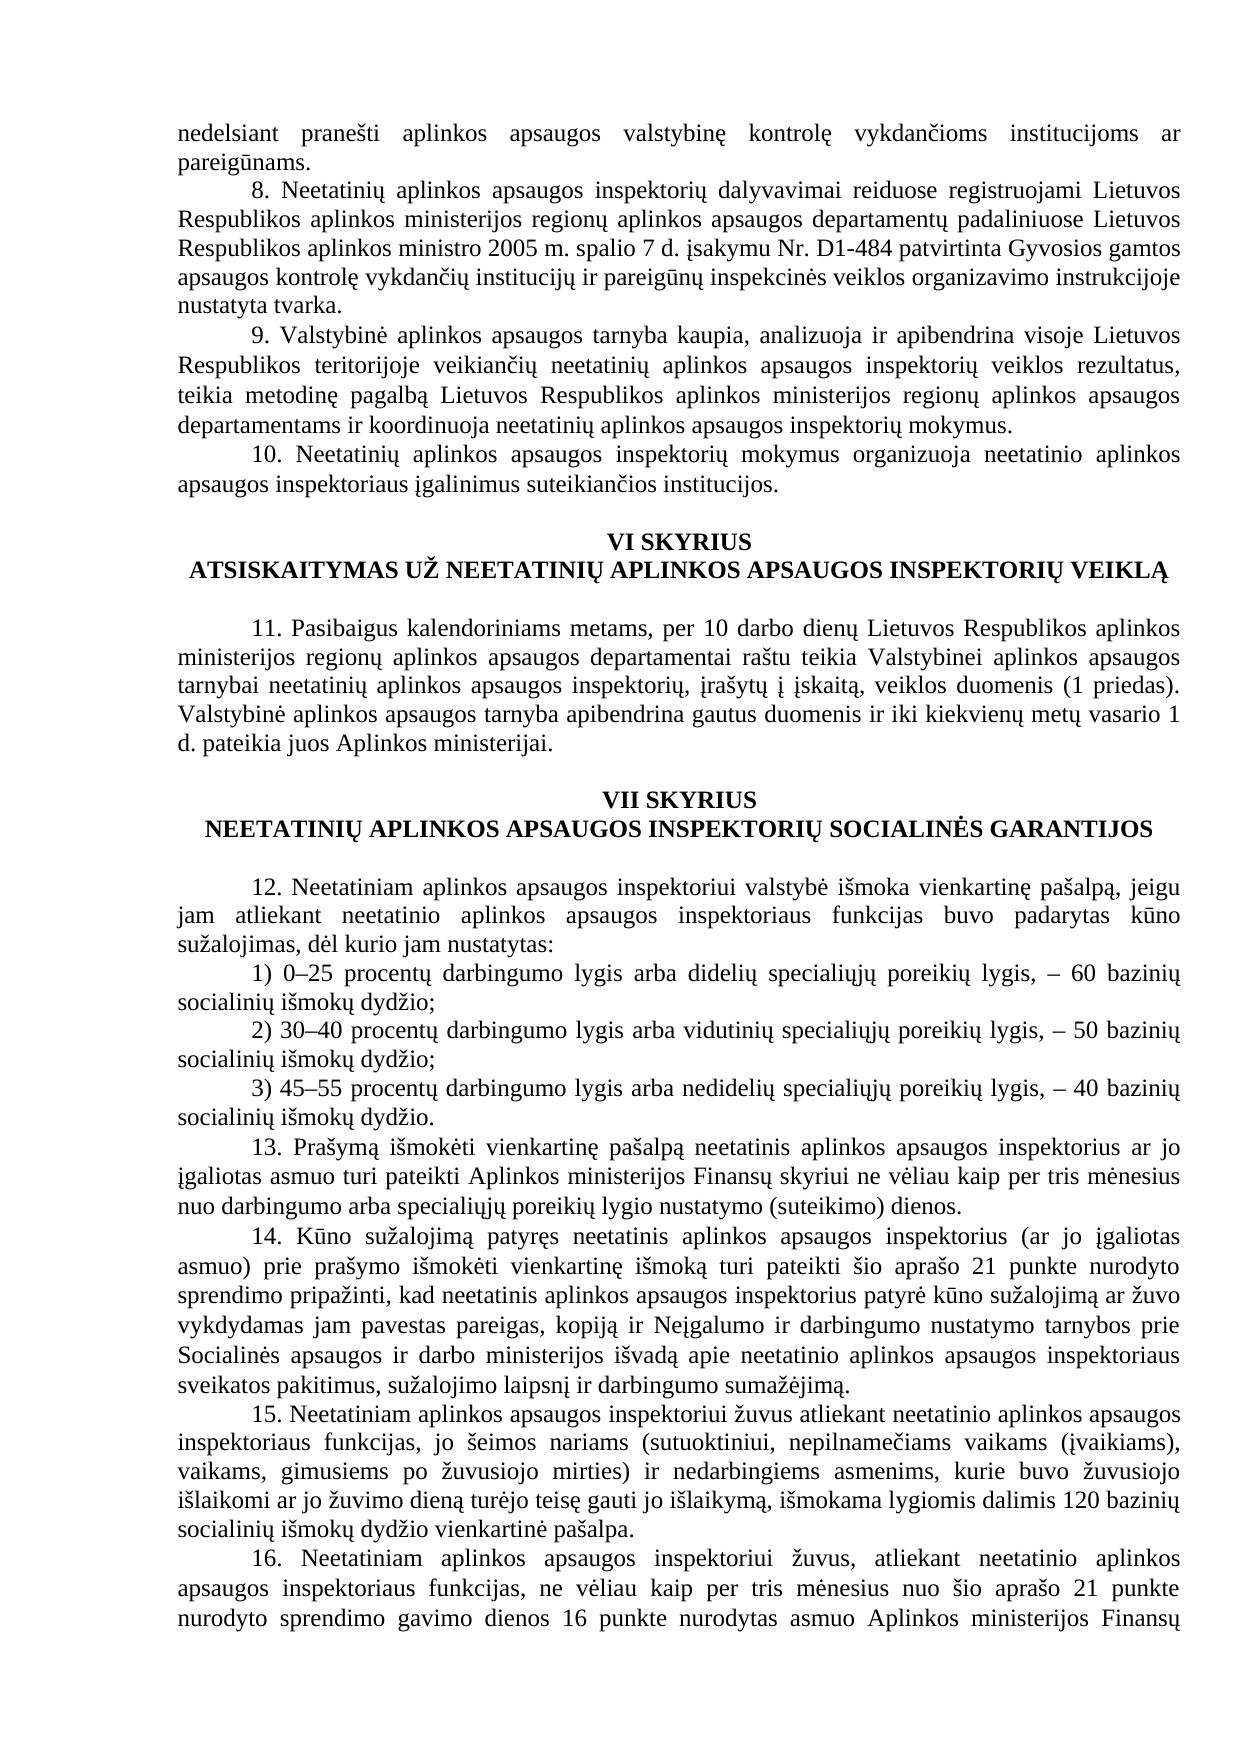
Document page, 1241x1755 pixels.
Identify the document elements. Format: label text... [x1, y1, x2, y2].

text 1) 0–25 procentų darbingumo lygis arba didelių specialiųjų poreikių lygis, – 60 bazinių socialinių išmokų dydžio; [177, 958, 1181, 1016]
text 11. Pasibaigus kalendoriniams metams, per 10 darbo dienų Lietuvos Respublikos aplinkos ministerijos regionų aplinkos apsaugos departamentai raštu teikia Valstybinei aplinkos apsaugos tarnybai neetatinių aplinkos apsaugos inspektorių, įrašytų į įskaitą, veiklos duomenis (1 priedas). Valstybinė aplinkos apsaugos tarnyba apibendrina gautus duomenis ir iki kiekvienų metų vasario 1 d. pateikia juos Aplinkos ministerijai. [177, 613, 1181, 757]
text 12. Neetatiniam aplinkos apsaugos inspektoriui valstybė išmoka vienkartinę pašalpą, jeigu jam atliekant neetatinio aplinkos apsaugos inspektoriaus funkcijas buvo padarytas kūno sužalojimas, dėl kurio jam nustatytas: [177, 872, 1181, 958]
text 15. Neetatiniam aplinkos apsaugos inspektoriui žuvus atliekant neetatinio aplinkos apsaugos inspektoriaus funkcijas, jo šeimos nariams (sutuoktiniui, nepilnamečiams vaikams (įvaikiams), vaikams, gimusiems po žuvusiojo mirties) ir nedarbingiems asmenims, kurie buvo žuvusiojo išlaikomi ar jo žuvimo dieną turėjo teisę gauti jo išlaikymą, išmokama lygiomis dalimis 120 bazinių socialinių išmokų dydžio vienkartinė pašalpa. [177, 1399, 1181, 1542]
text 10. Neetatinių aplinkos apsaugos inspektorių mokymus organizuoja neetatinio aplinkos apsaugos inspektoriaus įgalinimus suteikiančios institucijos. [177, 438, 1181, 498]
text ATSISKAITYMAS UŽ NEETATINIŲ APLINKOS APSAUGOS INSPEKTORIŲ VEIKLĄ [177, 556, 1181, 584]
text 13. Prašymą išmokėti vienkartinę pašalpą neetatinis aplinkos apsaugos inspektorius ar jo įgaliotas asmuo turi pateikti Aplinkos ministerijos Finansų skyriui ne vėliau kaip per tris mėnesius nuo darbingumo arba specialiųjų poreikių lygio nustatymo (suteikimo) dienos. [177, 1131, 1181, 1220]
text 3) 45–55 procentų darbingumo lygis arba nedidelių specialiųjų poreikių lygis, – 40 bazinių socialinių išmokų dydžio. [177, 1073, 1181, 1131]
text NEETATINIŲ APLINKOS APSAUGOS INSPEKTORIŲ SOCIALINĖS GARANTIJOS [177, 814, 1181, 843]
text 9. Valstybinė aplinkos apsaugos tarnyba kaupia, analizuoja ir apibendrina visoje Lietuvos Respublikos teritorijoje veikiančių neetatinių aplinkos apsaugos inspektorių veiklos rezultatus, teikia metodinę pagalbą Lietuvos Respublikos aplinkos ministerijos regionų aplinkos apsaugos departamentams ir koordinuoja neetatinių aplinkos apsaugos inspektorių mokymus. [177, 319, 1181, 438]
text 2) 30–40 procentų darbingumo lygis arba vidutinių specialiųjų poreikių lygis, – 50 bazinių socialinių išmokų dydžio; [177, 1016, 1181, 1073]
text nedelsiant pranešti aplinkos apsaugos valstybinę kontrolę vykdančioms institucijoms ar pareigūnams. [177, 118, 1181, 176]
text VI SKYRIUS [177, 527, 1181, 556]
text 8. Neetatinių aplinkos apsaugos inspektorių dalyvavimai reiduose registruojami Lietuvos Respublikos aplinkos ministerijos regionų aplinkos apsaugos departamentų padaliniuose Lietuvos Respublikos aplinkos ministro 2005 m. spalio 7 d. įsakymu Nr. D1-484 patvirtinta Gyvosios gamtos apsaugos kontrolę vykdančių institucijų ir pareigūnų inspekcinės veiklos organizavimo instrukcijoje nustatyta tvarka. [177, 176, 1181, 319]
text VII SKYRIUS [177, 786, 1181, 814]
text 16. Neetatiniam aplinkos apsaugos inspektoriui žuvus, atliekant neetatinio aplinkos apsaugos inspektoriaus funkcijas, ne vėliau kaip per tris mėnesius nuo šio aprašo 21 punkte nurodyto sprendimo gavimo dienos 16 punkte nurodytas asmuo Aplinkos ministerijos Finansų [177, 1542, 1181, 1632]
text 14. Kūno sužalojimą patyręs neetatinis aplinkos apsaugos inspektorius (ar jo įgaliotas asmuo) prie prašymo išmokėti vienkartinę išmoką turi pateikti šio aprašo 21 punkte nurodyto sprendimo pripažinti, kad neetatinis aplinkos apsaugos inspektorius patyrė kūno sužalojimą ar žuvo vykdydamas jam pavestas pareigas, kopiją ir Neįgalumo ir darbingumo nustatymo tarnybos prie Socialinės apsaugos ir darbo ministerijos išvadą apie neetatinio aplinkos apsaugos inspektoriaus sveikatos pakitimus, sužalojimo laipsnį ir darbingumo sumažėjimą. [177, 1220, 1181, 1399]
